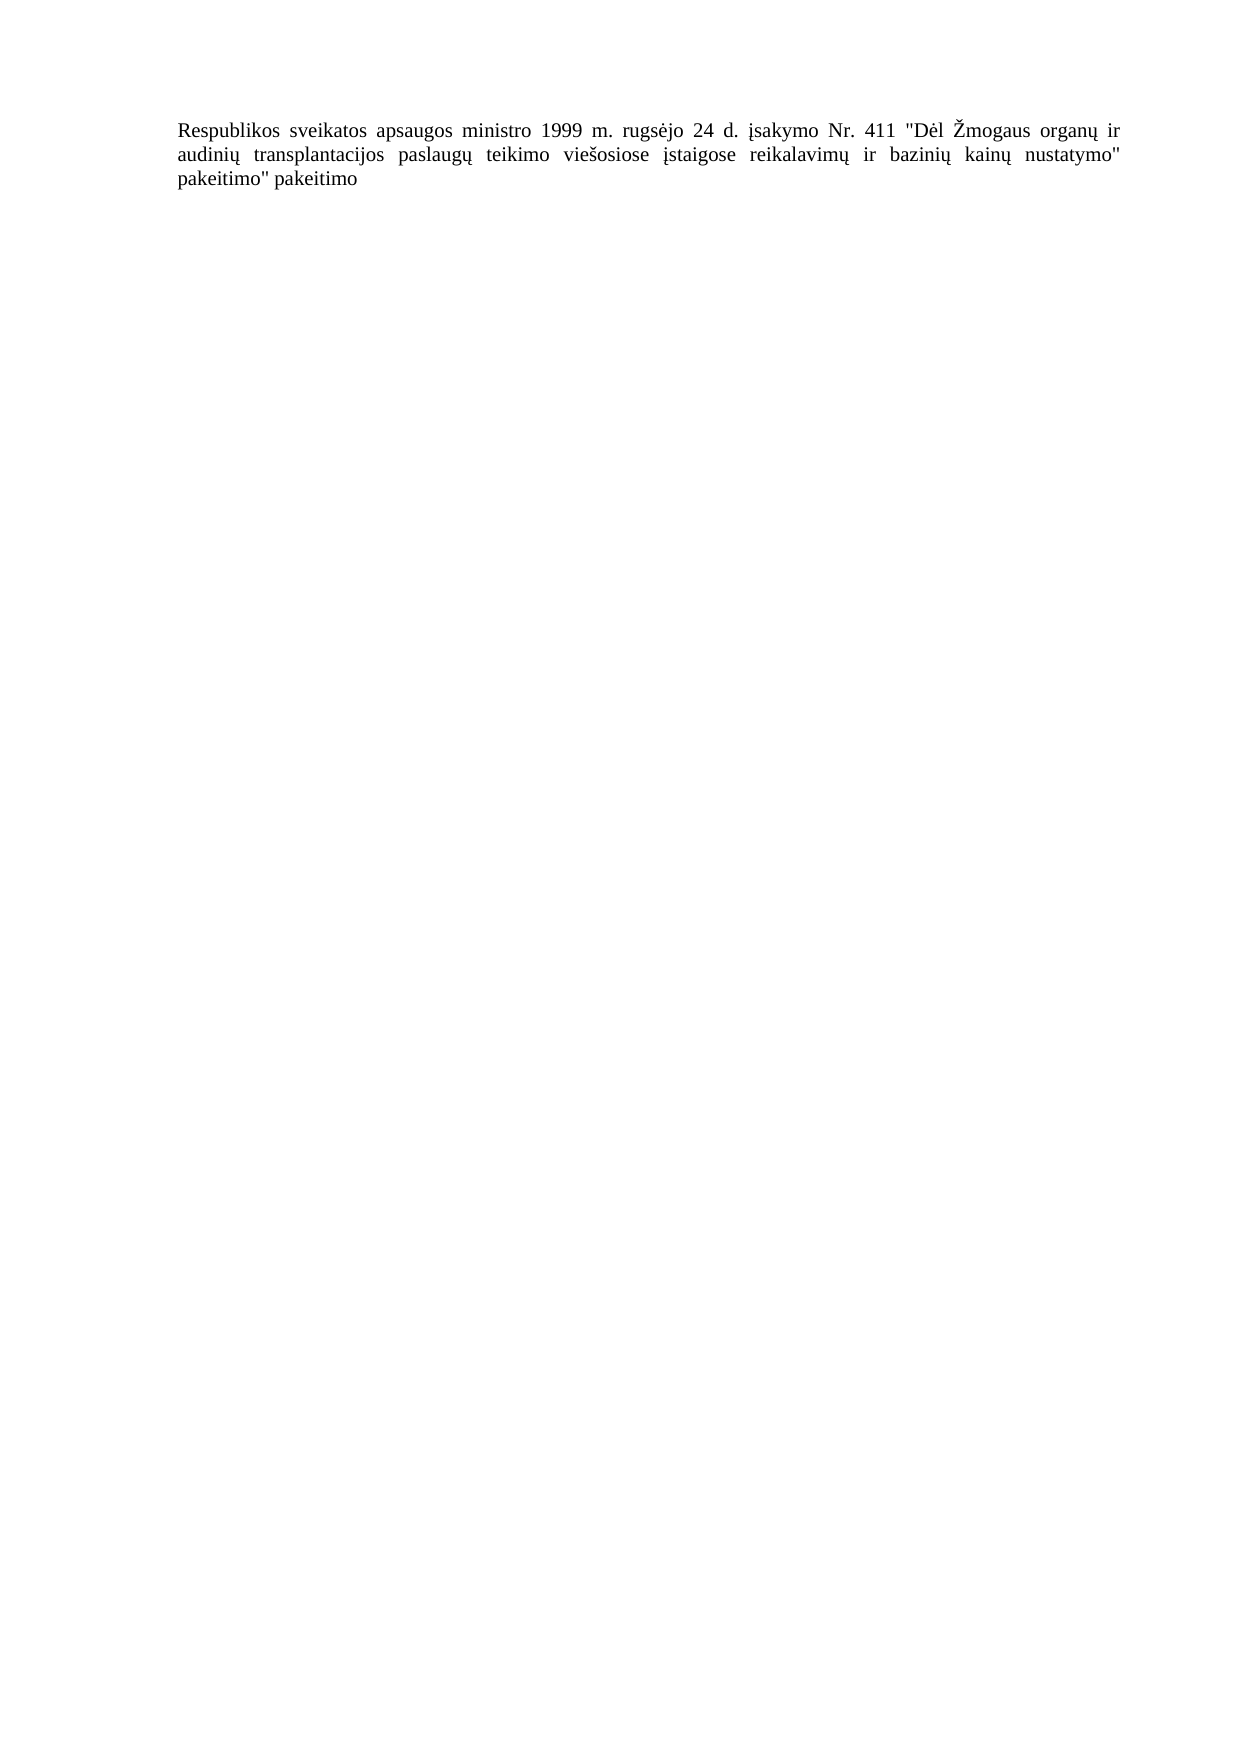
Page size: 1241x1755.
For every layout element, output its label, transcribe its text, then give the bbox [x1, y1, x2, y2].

text Respublikos sveikatos apsaugos ministro 1999 m. rugsėjo 24 d. įsakymo Nr. 411 "Dėl Žmogaus organų ir audinių transplantacijos paslaugų teikimo viešosiose įstaigose reikalavimų ir bazinių kainų nustatymo" pakeitimo" pakeitimo [177, 118, 1122, 190]
